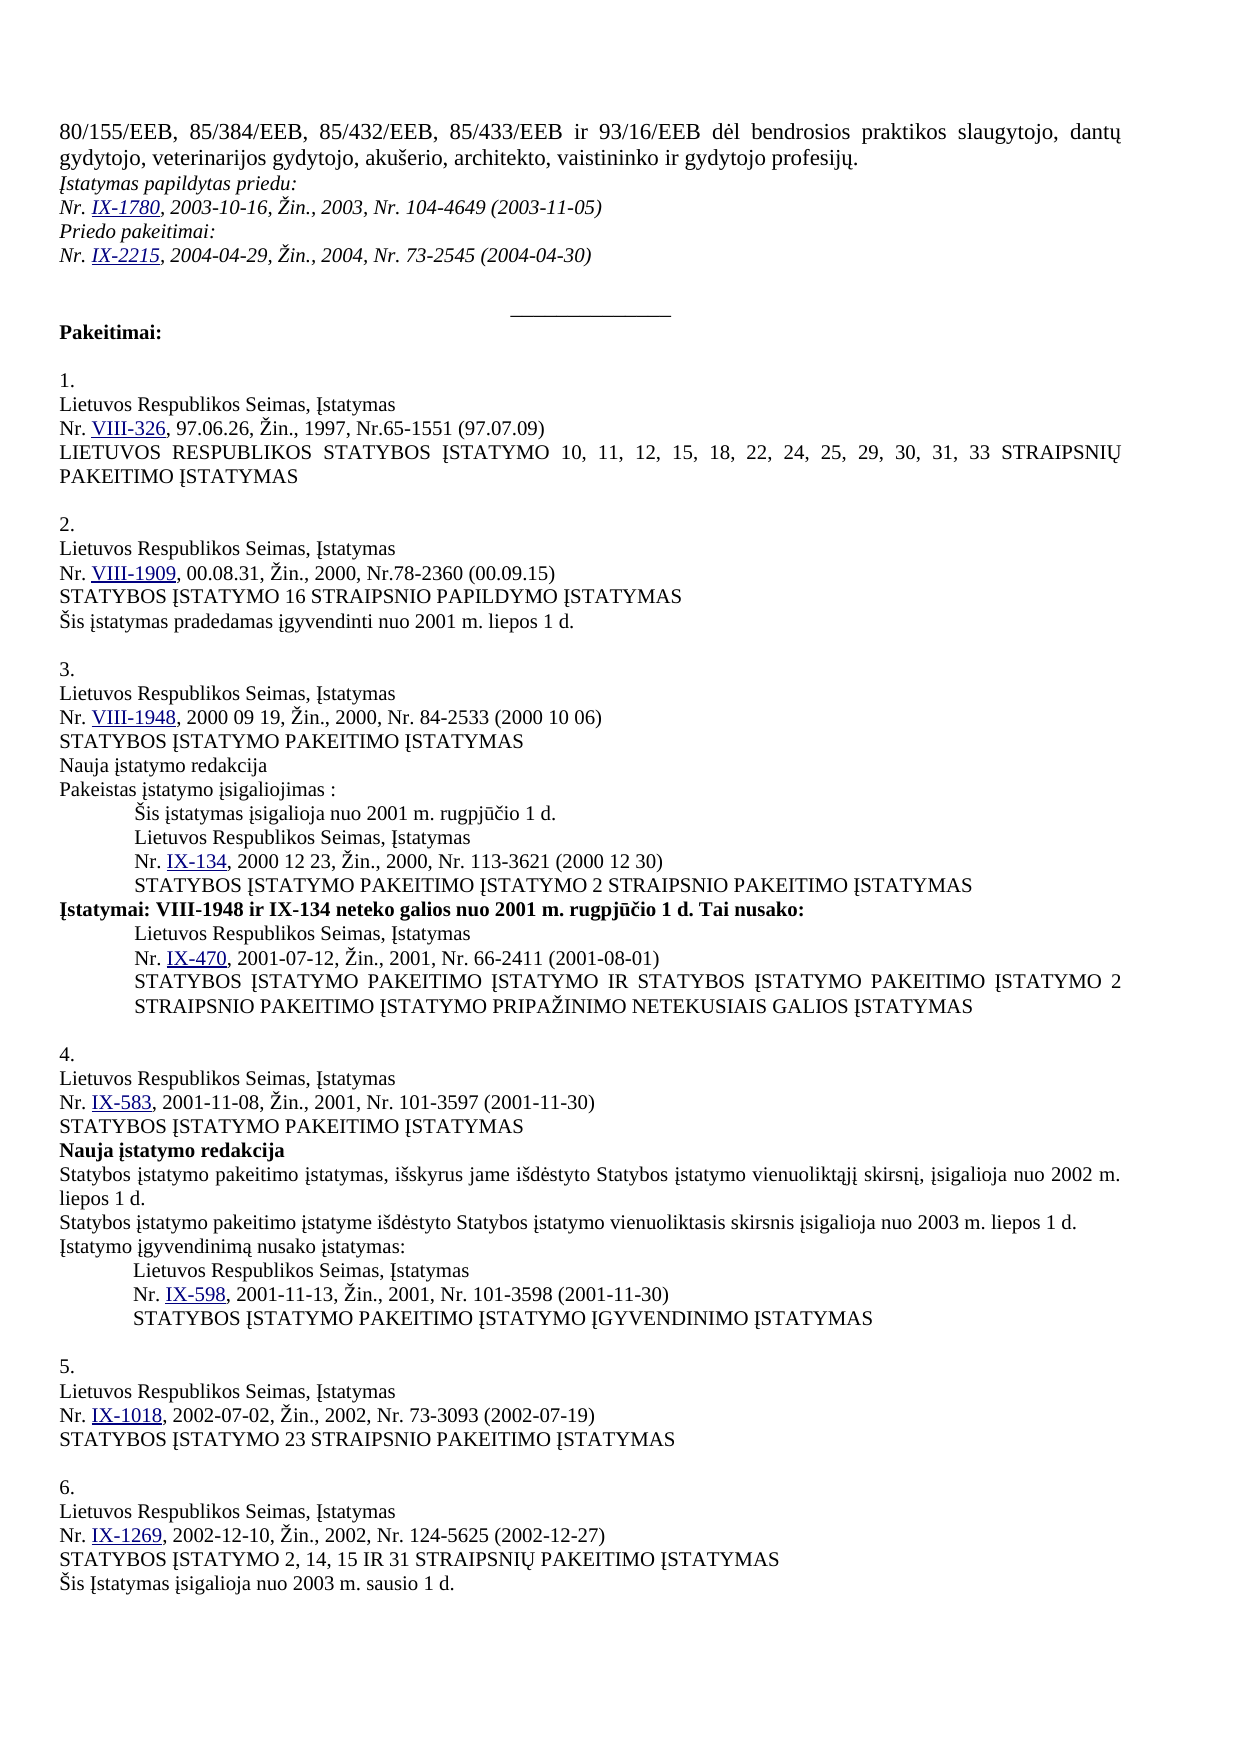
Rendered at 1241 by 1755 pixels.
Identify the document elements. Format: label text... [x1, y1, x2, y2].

text Nr. IX-1269, 2002-12-10, Žin., 2002, Nr. 124-5625 (2002-12-27) [59, 1523, 1122, 1547]
text Nr. VIII-1948, 2000 09 19, Žin., 2000, Nr. 84-2533 (2000 10 06) [59, 705, 1122, 729]
text ______________ [59, 293, 1122, 320]
text Lietuvos Respublikos Seimas, Įstatymas [59, 1499, 1122, 1523]
text 4. [59, 1042, 1122, 1066]
text Pakeistas įstatymo įsigaliojimas : [59, 777, 1122, 801]
text Statybos įstatymo pakeitimo įstatyme išdėstyto Statybos įstatymo vienuoliktasis skirsnis įsigalioja nuo 2003 m. liepos 1 d. [59, 1210, 1122, 1234]
text STATYBOS ĮSTATYMO PAKEITIMO ĮSTATYMO 2 STRAIPSNIO PAKEITIMO ĮSTATYMAS [59, 873, 1122, 897]
text Priedo pakeitimai: [59, 219, 1122, 243]
text Nr. IX-583, 2001-11-08, Žin., 2001, Nr. 101-3597 (2001-11-30) [59, 1090, 1122, 1114]
text STATYBOS ĮSTATYMO PAKEITIMO ĮSTATYMO IR STATYBOS ĮSTATYMO PAKEITIMO ĮSTATYMO 2 STRAIPSNIO PAKEITIMO ĮSTATYMO PRIPAŽINIMO NETEKUSIAIS GALIOS ĮSTATYMAS [134, 969, 1122, 1018]
text STATYBOS ĮSTATYMO PAKEITIMO ĮSTATYMAS [59, 729, 1122, 753]
text Nr. IX-470, 2001-07-12, Žin., 2001, Nr. 66-2411 (2001-08-01) [134, 945, 1122, 969]
text Nr. IX-1780, 2003-10-16, Žin., 2003, Nr. 104-4649 (2003-11-05) [59, 195, 1122, 219]
text Įstatymas papildytas priedu: [59, 171, 1122, 195]
text STATYBOS ĮSTATYMO 2, 14, 15 IR 31 STRAIPSNIŲ PAKEITIMO ĮSTATYMAS [59, 1547, 1122, 1571]
text 6. [59, 1475, 1122, 1499]
text Nauja įstatymo redakcija [59, 753, 1122, 777]
text Nr. IX-598, 2001-11-13, Žin., 2001, Nr. 101-3598 (2001-11-30) [59, 1282, 1122, 1306]
text Šis įstatymas įsigalioja nuo 2001 m. rugpjūčio 1 d. [59, 801, 1122, 825]
text LIETUVOS RESPUBLIKOS STATYBOS ĮSTATYMO 10, 11, 12, 15, 18, 22, 24, 25, 29, 30, 31, 33 STRAIPSNIŲ PAKEITIMO ĮSTATYMAS [59, 440, 1122, 488]
text Lietuvos Respublikos Seimas, Įstatymas [59, 1378, 1122, 1403]
text STATYBOS ĮSTATYMO PAKEITIMO ĮSTATYMO ĮGYVENDINIMO ĮSTATYMAS [59, 1306, 1122, 1330]
text Statybos įstatymo pakeitimo įstatymas, išskyrus jame išdėstyto Statybos įstatymo vienuoliktąjį skirsnį, įsigalioja nuo 2002 m. liepos 1 d. [59, 1162, 1122, 1210]
text Lietuvos Respublikos Seimas, Įstatymas [59, 1066, 1122, 1090]
text Šis įstatymas pradedamas įgyvendinti nuo 2001 m. liepos 1 d. [59, 608, 1122, 633]
text Lietuvos Respublikos Seimas, Įstatymas [59, 1258, 1122, 1282]
text Pakeitimai: [59, 320, 1122, 344]
text Įstatymo įgyvendinimą nusako įstatymas: [59, 1234, 1122, 1258]
text STATYBOS ĮSTATYMO PAKEITIMO ĮSTATYMAS [59, 1114, 1122, 1138]
text Lietuvos Respublikos Seimas, Įstatymas [59, 536, 1122, 560]
text Lietuvos Respublikos Seimas, Įstatymas [59, 681, 1122, 705]
text Nr. VIII-1909, 00.08.31, Žin., 2000, Nr.78-2360 (00.09.15) [59, 560, 1122, 584]
text Šis Įstatymas įsigalioja nuo 2003 m. sausio 1 d. [59, 1571, 1122, 1595]
text STATYBOS ĮSTATYMO 23 STRAIPSNIO PAKEITIMO ĮSTATYMAS [59, 1427, 1122, 1451]
text 5. [59, 1354, 1122, 1378]
text Nr. IX-134, 2000 12 23, Žin., 2000, Nr. 113-3621 (2000 12 30) [59, 849, 1122, 873]
text Nr. IX-2215, 2004-04-29, Žin., 2004, Nr. 73-2545 (2004-04-30) [59, 243, 1122, 267]
text 3. [59, 657, 1122, 681]
text Lietuvos Respublikos Seimas, Įstatymas [59, 392, 1122, 416]
text 1. [59, 368, 1122, 392]
text Lietuvos Respublikos Seimas, Įstatymas [59, 825, 1122, 849]
text Įstatymai: VIII-1948 ir IX-134 neteko galios nuo 2001 m. rugpjūčio 1 d. Tai nusako: [59, 897, 1122, 921]
text STATYBOS ĮSTATYMO 16 STRAIPSNIO PAPILDYMO ĮSTATYMAS [59, 584, 1122, 608]
text Nr. IX-1018, 2002-07-02, Žin., 2002, Nr. 73-3093 (2002-07-19) [59, 1403, 1122, 1427]
text Lietuvos Respublikos Seimas, Įstatymas [134, 921, 1122, 945]
subtitle Nauja įstatymo redakcija [59, 1138, 1122, 1162]
text 2. [59, 512, 1122, 536]
text Nr. VIII-326, 97.06.26, Žin., 1997, Nr.65-1551 (97.07.09) [59, 416, 1122, 440]
text 80/155/EEB, 85/384/EEB, 85/432/EEB, 85/433/EEB ir 93/16/EEB dėl bendrosios praktikos slaugytojo, dantų gydytojo, veterinarijos gydytojo, akušerio, architekto, vaistininko ir gydytojo profesijų. [59, 118, 1122, 171]
